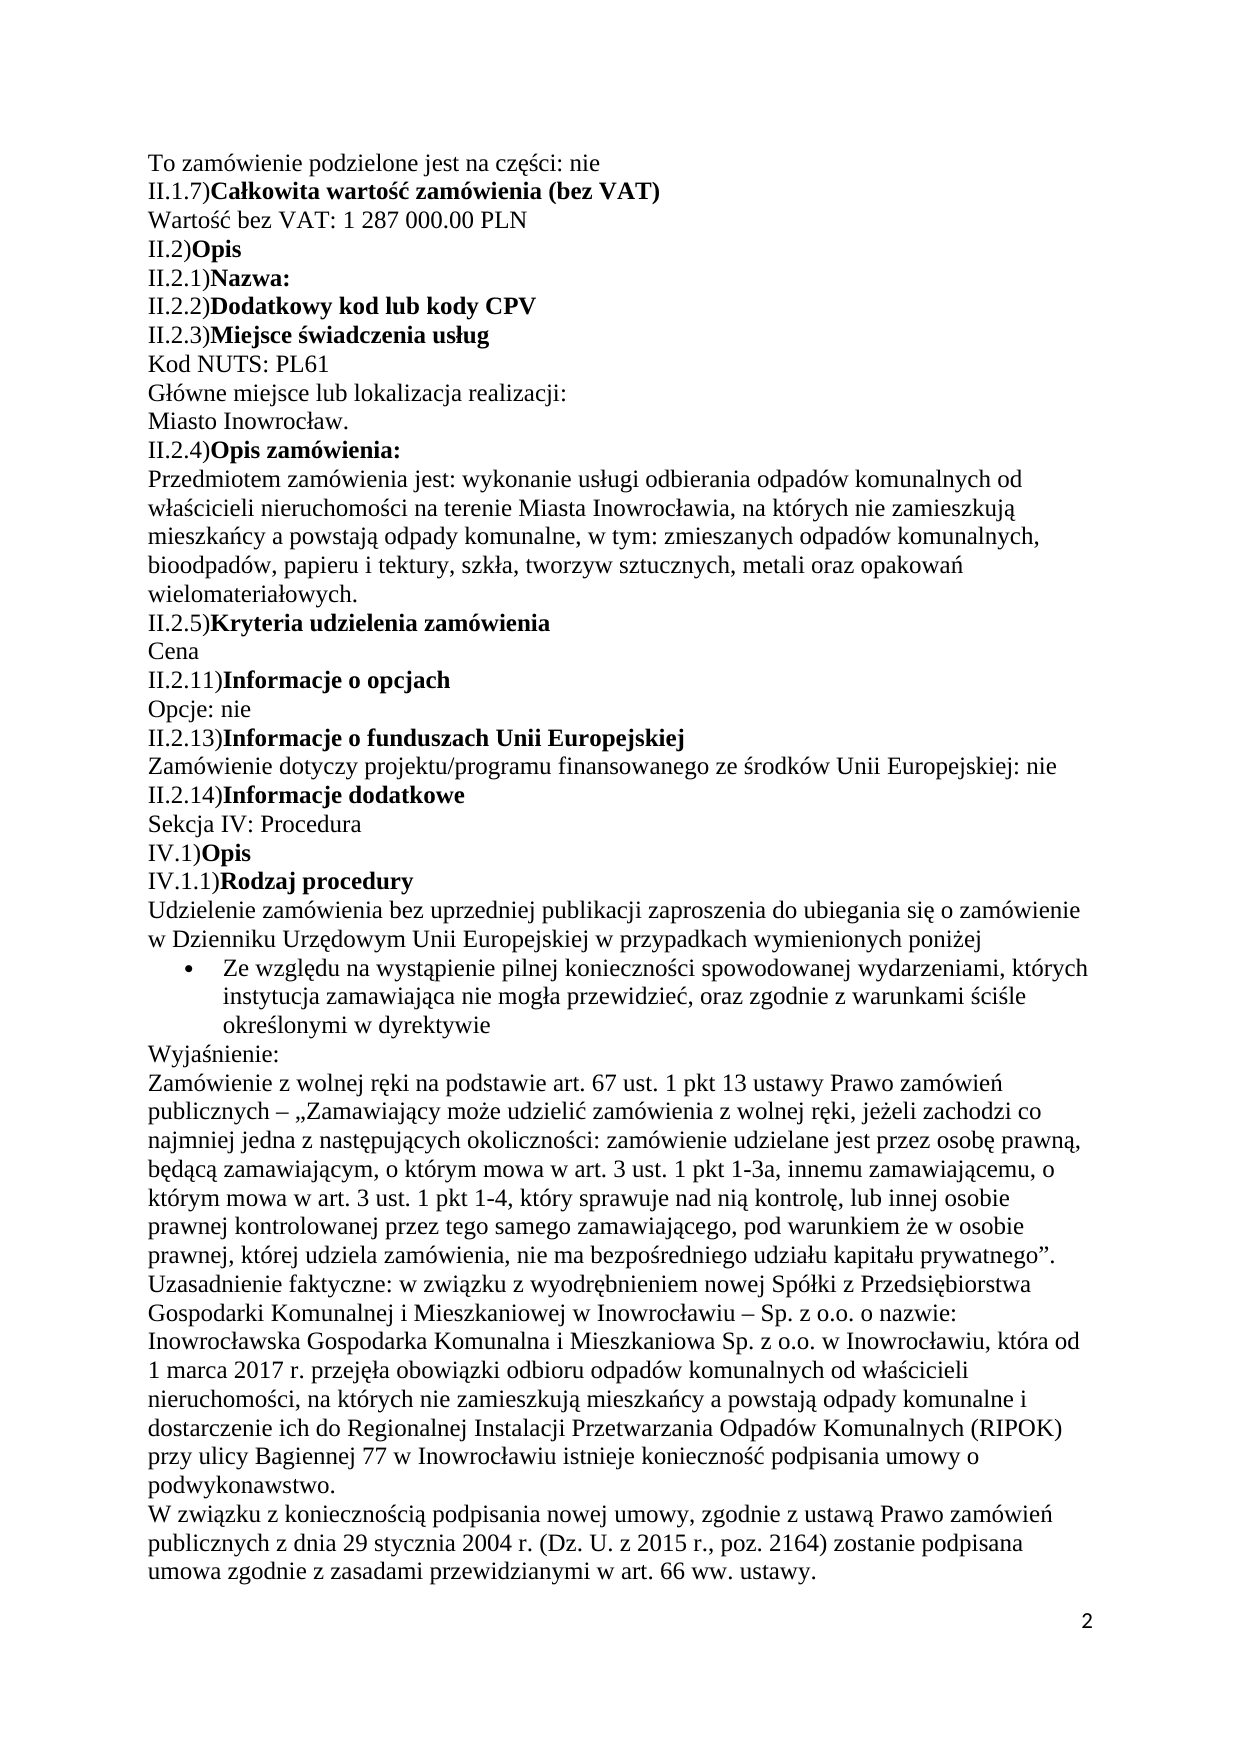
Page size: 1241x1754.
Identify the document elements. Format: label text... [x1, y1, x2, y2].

text Kod NUTS: PL61 [148, 349, 1093, 378]
text W związku z koniecznością podpisania nowej umowy, zgodnie z ustawą Prawo zamówień publicznych z dnia 29 stycznia 2004 r. (Dz. U. z 2015 r., poz. 2164) zostanie podpisana umowa zgodnie z zasadami przewidzianymi w art. 66 ww. ustawy. [148, 1499, 1093, 1585]
text II.2.1)Nazwa: [148, 263, 1093, 291]
text II.2)Opis [148, 234, 1093, 263]
text Miasto Inowrocław. [148, 406, 1093, 435]
text Główne miejsce lub lokalizacja realizacji: [148, 378, 1093, 406]
text Wartość bez VAT: 1 287 000.00 PLN [148, 205, 1093, 234]
text II.2.11)Informacje o opcjach [148, 665, 1093, 694]
text II.2.2)Dodatkowy kod lub kody CPV [148, 291, 1093, 320]
text II.2.14)Informacje dodatkowe [148, 780, 1093, 809]
text Uzasadnienie faktyczne: w związku z wyodrębnieniem nowej Spółki z Przedsiębiorstwa Gospodarki Komunalnej i Mieszkaniowej w Inowrocławiu – Sp. z o.o. o nazwie: Inowrocławska Gospodarka Komunalna i Mieszkaniowa Sp. z o.o. w Inowrocławiu, która od 1 marca 2017 r. przejęła obowiązki odbioru odpadów komunalnych od właścicieli nieruchomości, na których nie zamieszkują mieszkańcy a powstają odpady komunalne i dostarczenie ich do Regionalnej Instalacji Przetwarzania Odpadów Komunalnych (RIPOK) przy ulicy Bagiennej 77 w Inowrocławiu istnieje konieczność podpisania umowy o podwykonawstwo. [148, 1269, 1093, 1499]
text II.2.13)Informacje o funduszach Unii Europejskiej [148, 723, 1093, 751]
text II.2.4)Opis zamówienia: [148, 435, 1093, 464]
text Przedmiotem zamówienia jest: wykonanie usługi odbierania odpadów komunalnych od właścicieli nieruchomości na terenie Miasta Inowrocławia, na których nie zamieszkują mieszkańcy a powstają odpady komunalne, w tym: zmieszanych odpadów komunalnych, bioodpadów, papieru i tektury, szkła, tworzyw sztucznych, metali oraz opakowań wielomateriałowych. [148, 464, 1093, 608]
text To zamówienie podzielone jest na części: nie [148, 148, 1093, 176]
list Ze względu na wystąpienie pilnej konieczności spowodowanej wydarzeniami, których instytucja zamawiająca nie mogła przewidzieć, oraz zgodnie z warunkami ściśle określonymi w dyrektywie [185, 953, 1093, 1039]
text IV.1.1)Rodzaj procedury [148, 866, 1093, 895]
text Zamówienie z wolnej ręki na podstawie art. 67 ust. 1 pkt 13 ustawy Prawo zamówień publicznych – „Zamawiający może udzielić zamówienia z wolnej ręki, jeżeli zachodzi co najmniej jedna z następujących okoliczności: zamówienie udzielane jest przez osobę prawną, będącą zamawiającym, o którym mowa w art. 3 ust. 1 pkt 1-3a, innemu zamawiającemu, o którym mowa w art. 3 ust. 1 pkt 1-4, który sprawuje nad nią kontrolę, lub innej osobie prawnej kontrolowanej przez tego samego zamawiającego, pod warunkiem że w osobie prawnej, której udziela zamówienia, nie ma bezpośredniego udziału kapitału prywatnego”. [148, 1068, 1093, 1269]
text II.1.7)Całkowita wartość zamówienia (bez VAT) [148, 176, 1093, 205]
text Cena [148, 636, 1093, 665]
text Wyjaśnienie: [148, 1039, 1093, 1068]
text Udzielenie zamówienia bez uprzedniej publikacji zaproszenia do ubiegania się o zamówienie w Dzienniku Urzędowym Unii Europejskiej w przypadkach wymienionych poniżej [148, 895, 1093, 953]
text IV.1)Opis [148, 838, 1093, 866]
text Opcje: nie [148, 694, 1093, 723]
text II.2.5)Kryteria udzielenia zamówienia [148, 608, 1093, 636]
text Zamówienie dotyczy projektu/programu finansowanego ze środków Unii Europejskiej: nie [148, 751, 1093, 780]
text Sekcja IV: Procedura [148, 809, 1093, 838]
text II.2.3)Miejsce świadczenia usług [148, 320, 1093, 349]
